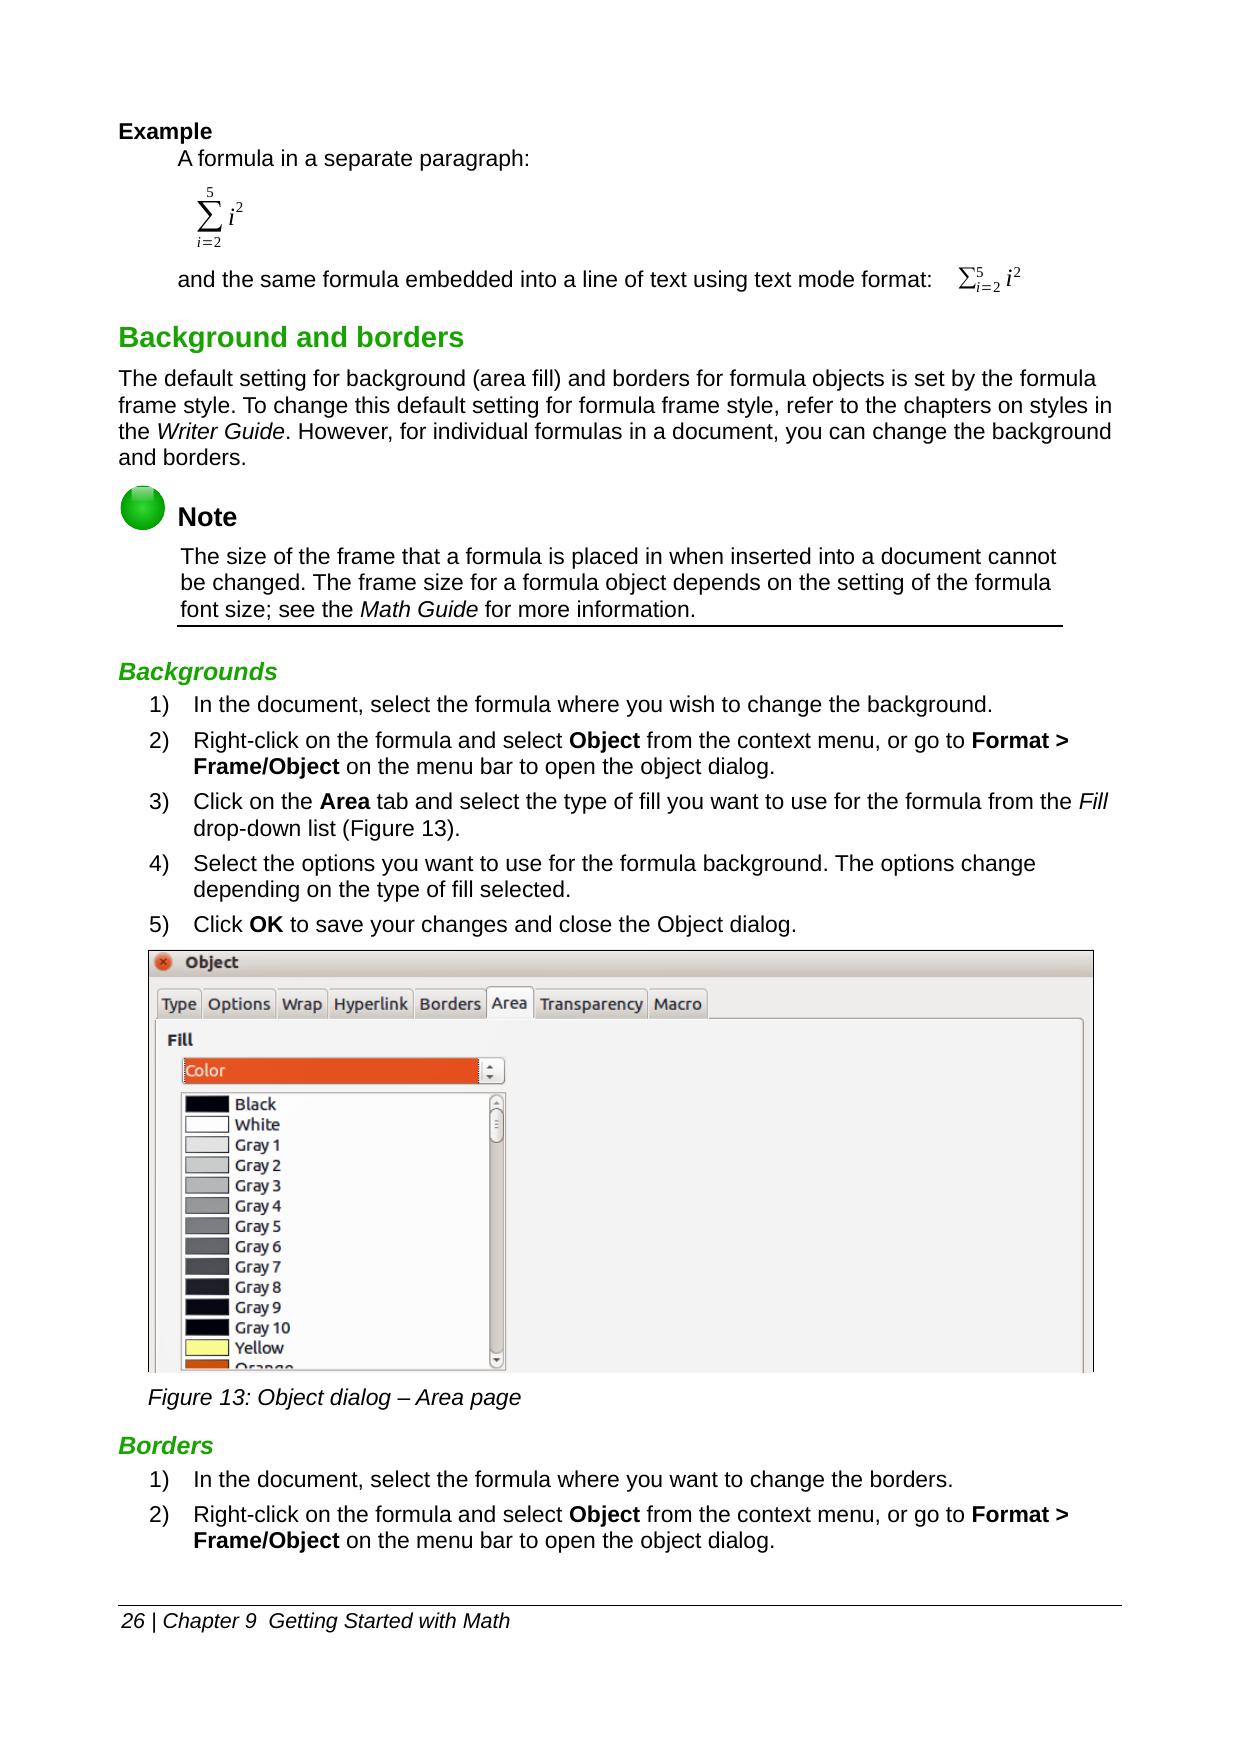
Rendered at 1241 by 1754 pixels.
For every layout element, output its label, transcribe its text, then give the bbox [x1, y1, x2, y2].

subtitle Note [118, 483, 1122, 532]
subtitle Borders [118, 1431, 1122, 1460]
text The size of the frame that a formula is placed in when inserted into a document cannot be changed. The frame size for a formula object depends on the setting of the formula font size; see the Math Guide for more information. [177, 540, 1063, 625]
list Click on the Area tab and select the type of fill you want to use for the formula from the Fill drop-down list (Figure 13). [169, 788, 1122, 841]
list In the document, select the formula where you wish to change the background. [169, 691, 1122, 718]
text Example [118, 118, 1122, 144]
list In the document, select the formula where you want to change the borders. [169, 1466, 1122, 1492]
list Select the options you want to use for the formula background. The options change depending on the type of fill selected. [169, 850, 1122, 902]
text Figure 13: Object dialog – Area page [148, 1384, 1093, 1411]
text The default setting for background (area fill) and borders for formula objects is set by the formula frame style. To change this default setting for formula frame style, refer to the chapters on styles in the Writer Guide. However, for individual formulas in a document, you can change the background and borders. [118, 365, 1122, 471]
list Click OK to save your changes and close the Object dialog. [169, 911, 1122, 938]
subtitle Backgrounds [118, 657, 1122, 685]
text and the same formula embedded into a line of text using text mode format: [177, 263, 1122, 296]
subtitle Background and borders [118, 320, 1122, 353]
list Right-click on the formula and select Object from the context menu, or go to Format > Frame/Object on the menu bar to open the object dialog. [169, 727, 1122, 779]
picture [149, 951, 1093, 1373]
text A formula in a separate paragraph: [177, 144, 1122, 171]
list Right-click on the formula and select Object from the context menu, or go to Format > Frame/Object on the menu bar to open the object dialog. [169, 1501, 1122, 1554]
